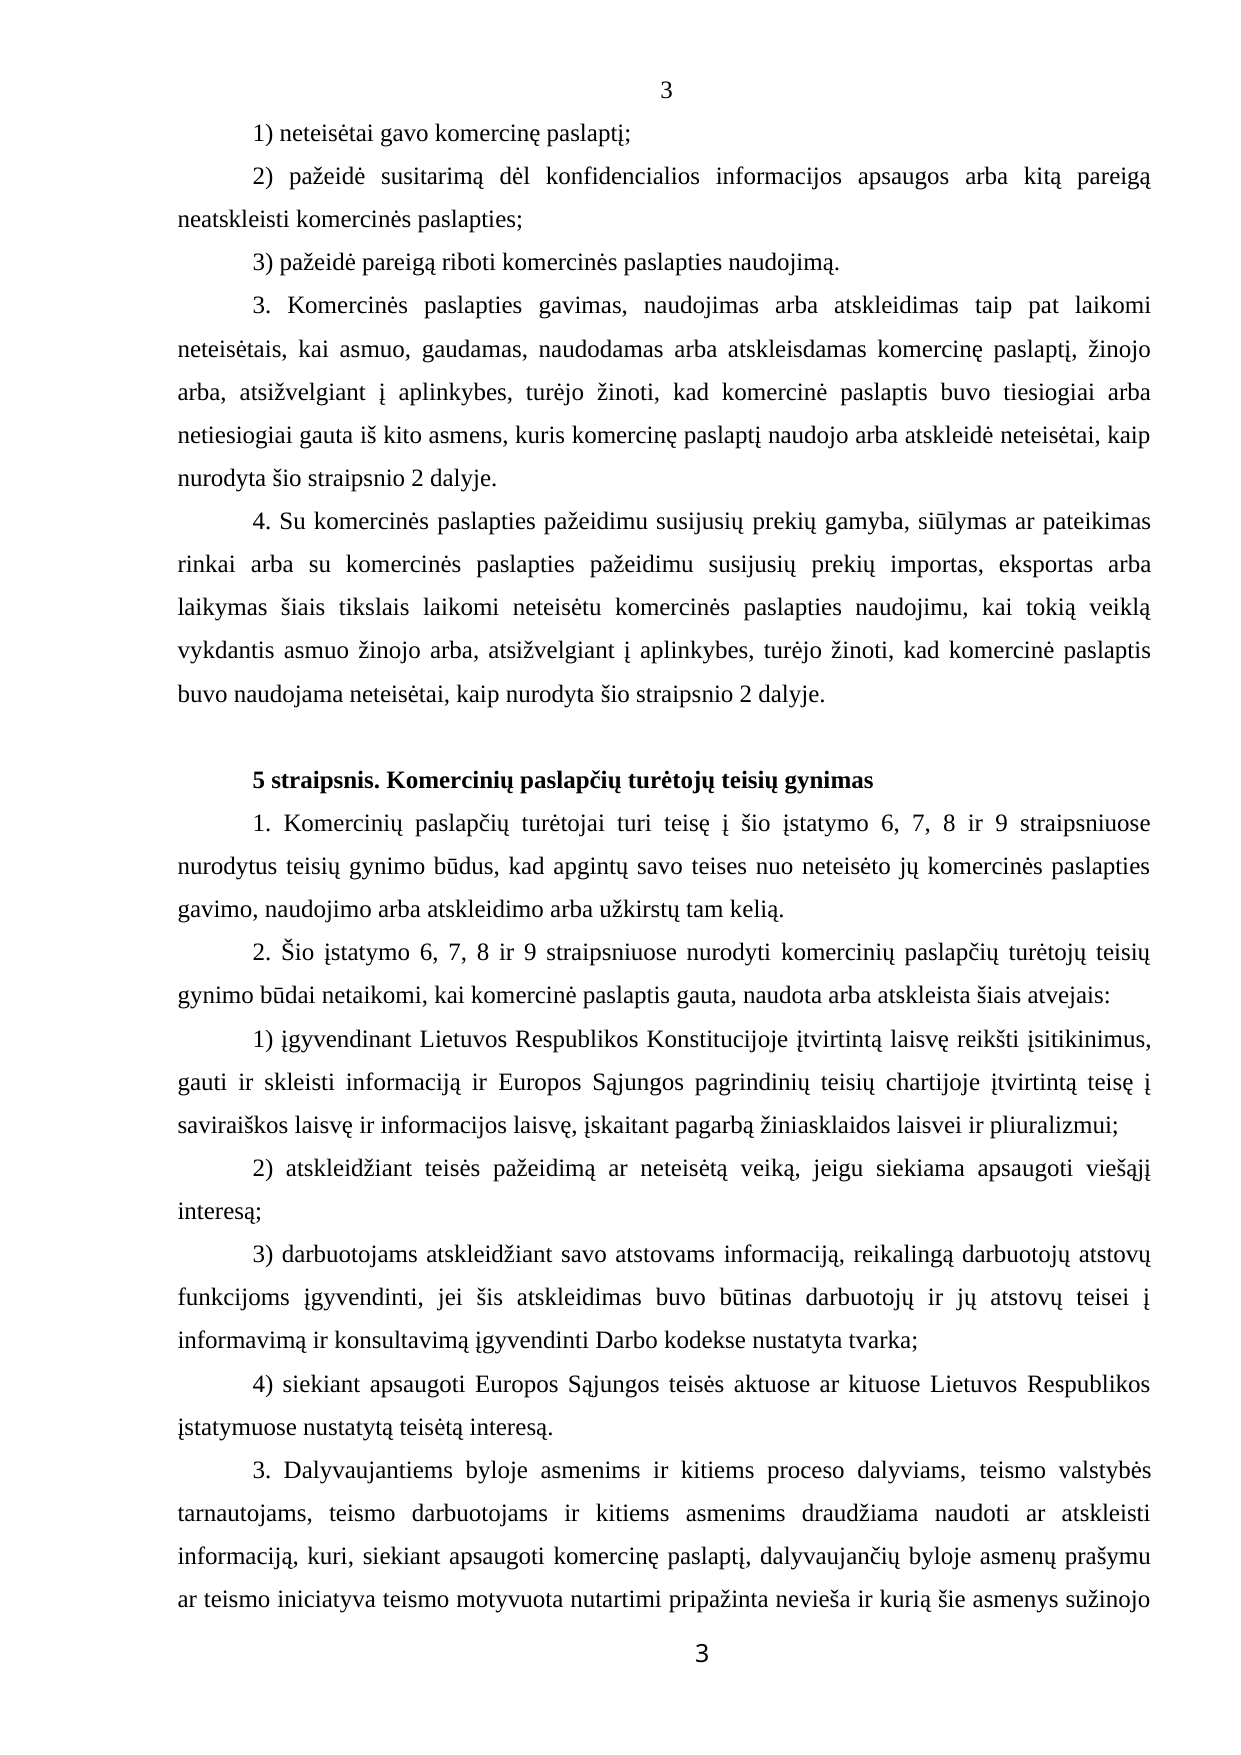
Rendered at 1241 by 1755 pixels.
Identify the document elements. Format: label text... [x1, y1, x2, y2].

text 1. Komercinių paslapčių turėtojai turi teisę į šio įstatymo 6, 7, 8 ir 9 straipsniuose nurodytus teisių gynimo būdus, kad apgintų savo teises nuo neteisėto jų komercinės paslapties gavimo, naudojimo arba atskleidimo arba užkirstų tam kelią. [177, 808, 1152, 923]
text 3. Komercinės paslapties gavimas, naudojimas arba atskleidimas taip pat laikomi neteisėtais, kai asmuo, gaudamas, naudodamas arba atskleisdamas komercinę paslaptį, žinojo arba, atsižvelgiant į aplinkybes, turėjo žinoti, kad komercinė paslaptis buvo tiesiogiai arba netiesiogiai gauta iš kito asmens, kuris komercinę paslaptį naudojo arba atskleidė neteisėtai, kaip nurodyta šio straipsnio 2 dalyje. [177, 291, 1152, 492]
text 3) pažeidė pareigą riboti komercinės paslapties naudojimą. [177, 247, 1152, 276]
text 2. Šio įstatymo 6, 7, 8 ir 9 straipsniuose nurodyti komercinių paslapčių turėtojų teisių gynimo būdai netaikomi, kai komercinė paslaptis gauta, naudota arba atskleista šiais atvejais: [177, 937, 1152, 1009]
text 2) atskleidžiant teisės pažeidimą ar neteisėtą veiką, jeigu siekiama apsaugoti viešąjį interesą; [177, 1153, 1152, 1225]
text 1) įgyvendinant Lietuvos Respublikos Konstitucijoje įtvirtintą laisvę reikšti įsitikinimus, gauti ir skleisti informaciją ir Europos Sąjungos pagrindinių teisių chartijoje įtvirtintą teisę į saviraiškos laisvę ir informacijos laisvę, įskaitant pagarbą žiniasklaidos laisvei ir pliuralizmui; [177, 1024, 1152, 1139]
text 5 straipsnis. Komercinių paslapčių turėtojų teisių gynimas [177, 765, 1152, 794]
text 3. Dalyvaujantiems byloje asmenims ir kitiems proceso dalyviams, teismo valstybės tarnautojams, teismo darbuotojams ir kitiems asmenims draudžiama naudoti ar atskleisti informaciją, kuri, siekiant apsaugoti komercinę paslaptį, dalyvaujančių byloje asmenų prašymu ar teismo iniciatyva teismo motyvuota nutartimi pripažinta nevieša ir kurią šie asmenys sužinojo [177, 1455, 1152, 1613]
text 3) darbuotojams atskleidžiant savo atstovams informaciją, reikalingą darbuotojų atstovų funkcijoms įgyvendinti, jei šis atskleidimas buvo būtinas darbuotojų ir jų atstovų teisei į informavimą ir konsultavimą įgyvendinti Darbo kodekse nustatyta tvarka; [177, 1239, 1152, 1354]
text 1) neteisėtai gavo komercinę paslaptį; [177, 118, 1152, 147]
text 2) pažeidė susitarimą dėl konfidencialios informacijos apsaugos arba kitą pareigą neatskleisti komercinės paslapties; [177, 161, 1152, 233]
text 4) siekiant apsaugoti Europos Sąjungos teisės aktuose ar kituose Lietuvos Respublikos įstatymuose nustatytą teisėtą interesą. [177, 1369, 1152, 1441]
text 4. Su komercinės paslapties pažeidimu susijusių prekių gamyba, siūlymas ar pateikimas rinkai arba su komercinės paslapties pažeidimu susijusių prekių importas, eksportas arba laikymas šiais tikslais laikomi neteisėtu komercinės paslapties naudojimu, kai tokią veiklą vykdantis asmuo žinojo arba, atsižvelgiant į aplinkybes, turėjo žinoti, kad komercinė paslaptis buvo naudojama neteisėtai, kaip nurodyta šio straipsnio 2 dalyje. [177, 506, 1152, 707]
